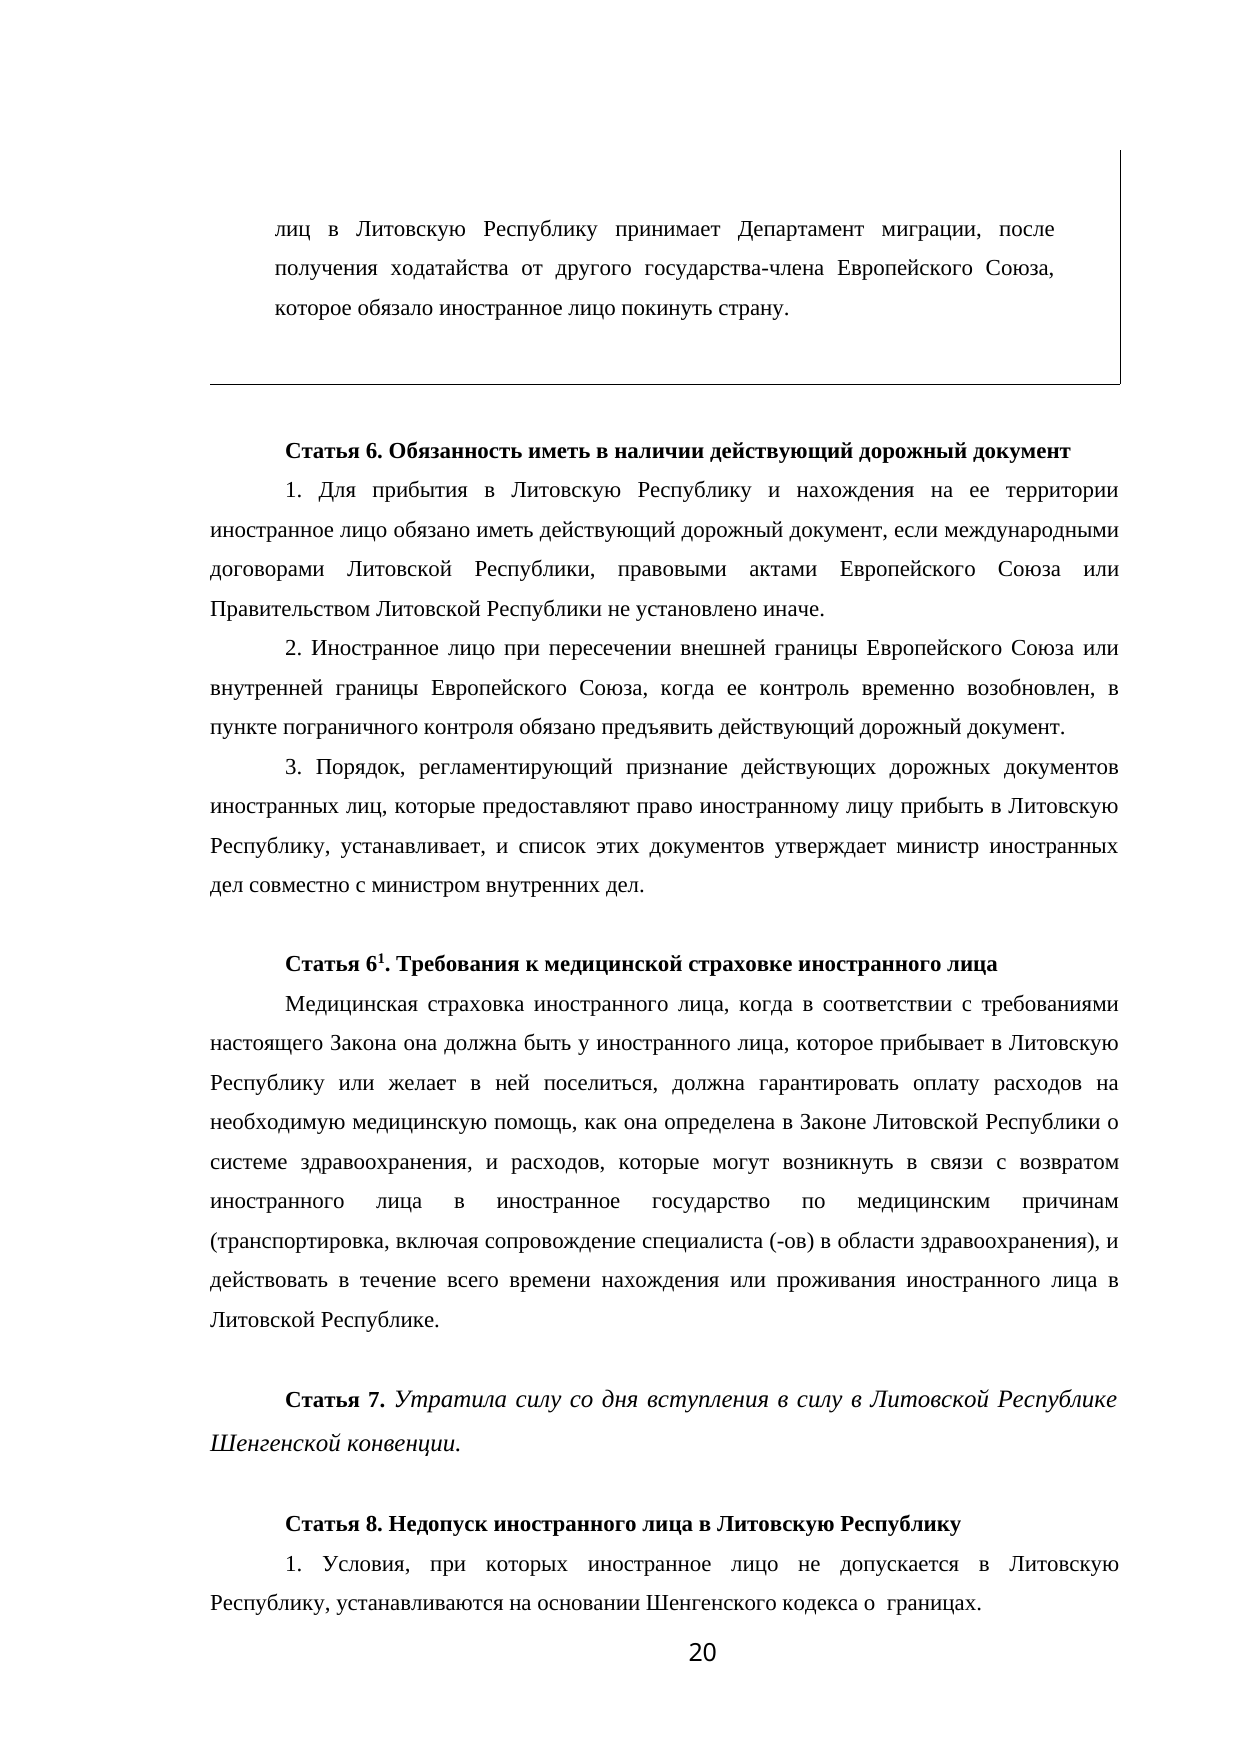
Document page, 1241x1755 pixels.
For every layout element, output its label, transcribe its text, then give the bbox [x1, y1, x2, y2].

text Медицинская страховка иностранного лица, когда в соответствии с требованиями настоящего Закона она должна быть у иностранного лица, которое прибывает в Литовскую Республику или желает в ней поселиться, должна гарантировать оплату расходов на необходимую медицинскую помощь, как она определена в Законе Литовской Республики о системе здравоохранения, и расходов, которые могут возникнуть в связи с возвратом иностранного лица в иностранное государство по медицинским причинам (транспортировка, включая сопровождение специалиста (-ов) в области здравоохранения), и действовать в течение всего времени нахождения или проживания иностранного лица в Литовской Республике. [210, 990, 1120, 1332]
text Статья 8. Недопуск иностранного лица в Литовскую Республику [210, 1510, 1120, 1537]
text 2. Иностранное лицо при пересечении внешней границы Европейского Союза или внутренней границы Европейского Союза, когда ее контроль временно возобновлен, в пункте пограничного контроля обязано предъявить действующий дорожный документ. [210, 634, 1120, 740]
text 12. Иностранное лицо, которому было выдано разрешение на временное проживание на основании, установленном в пункте 6 или пункте13 части 1 статьи 40 настоящего Закона, и членам его семьи, которым были выданы разрешения на временное проживание на основании воссоединении семьи с этим иностранным лицом, может прибыть в Литовскую Республику из другого государства-члена Европейского Союза, в которое иностранное лицо уехало для продолжения части обучения или выполнения части своих научных исследований и работ по экспериментальному развитию, и в тех случаях, если разрешение на временное проживание в Литовской Республике в период нахождения в другом государстве-члене Европейского Союза стало недействительным или было отменено. Решение о допуске этих иностранных лиц в Литовскую Республику принимает Департамент миграции, после получения ходатайства от другого государства-члена Европейского Союза, которое обязало иностранное лицо покинуть страну. [210, 150, 1120, 384]
text 3. Порядок, регламентирующий признание действующих дорожных документов иностранных лиц, которые предоставляют право иностранному лицу прибыть в Литовскую Республику, устанавливает, и список этих документов утверждает министр иностранных дел совместно с министром внутренних дел. [210, 753, 1120, 898]
text Статья 7. Утратила силу со дня вступления в силу в Литовской Республике Шенгенской конвенции. [210, 1384, 1120, 1456]
text Статья 6. Обязанность иметь в наличии действующий дорожный документ [210, 437, 1120, 463]
text 1. Для прибытия в Литовскую Республику и нахождения на ее территории иностранное лицо обязано иметь действующий дорожный документ, если международными договорами Литовской Республики, правовыми актами Европейского Союза или Правительством Литовской Республики не установлено иначе. [210, 477, 1120, 621]
text Статья 61. Требования к медицинской страховке иностранного лица [210, 950, 1120, 977]
text 1. Условия, при которых иностранное лицо не допускается в Литовскую Республику, устанавливаются на основании Шенгенского кодекса о границах. [210, 1550, 1120, 1616]
